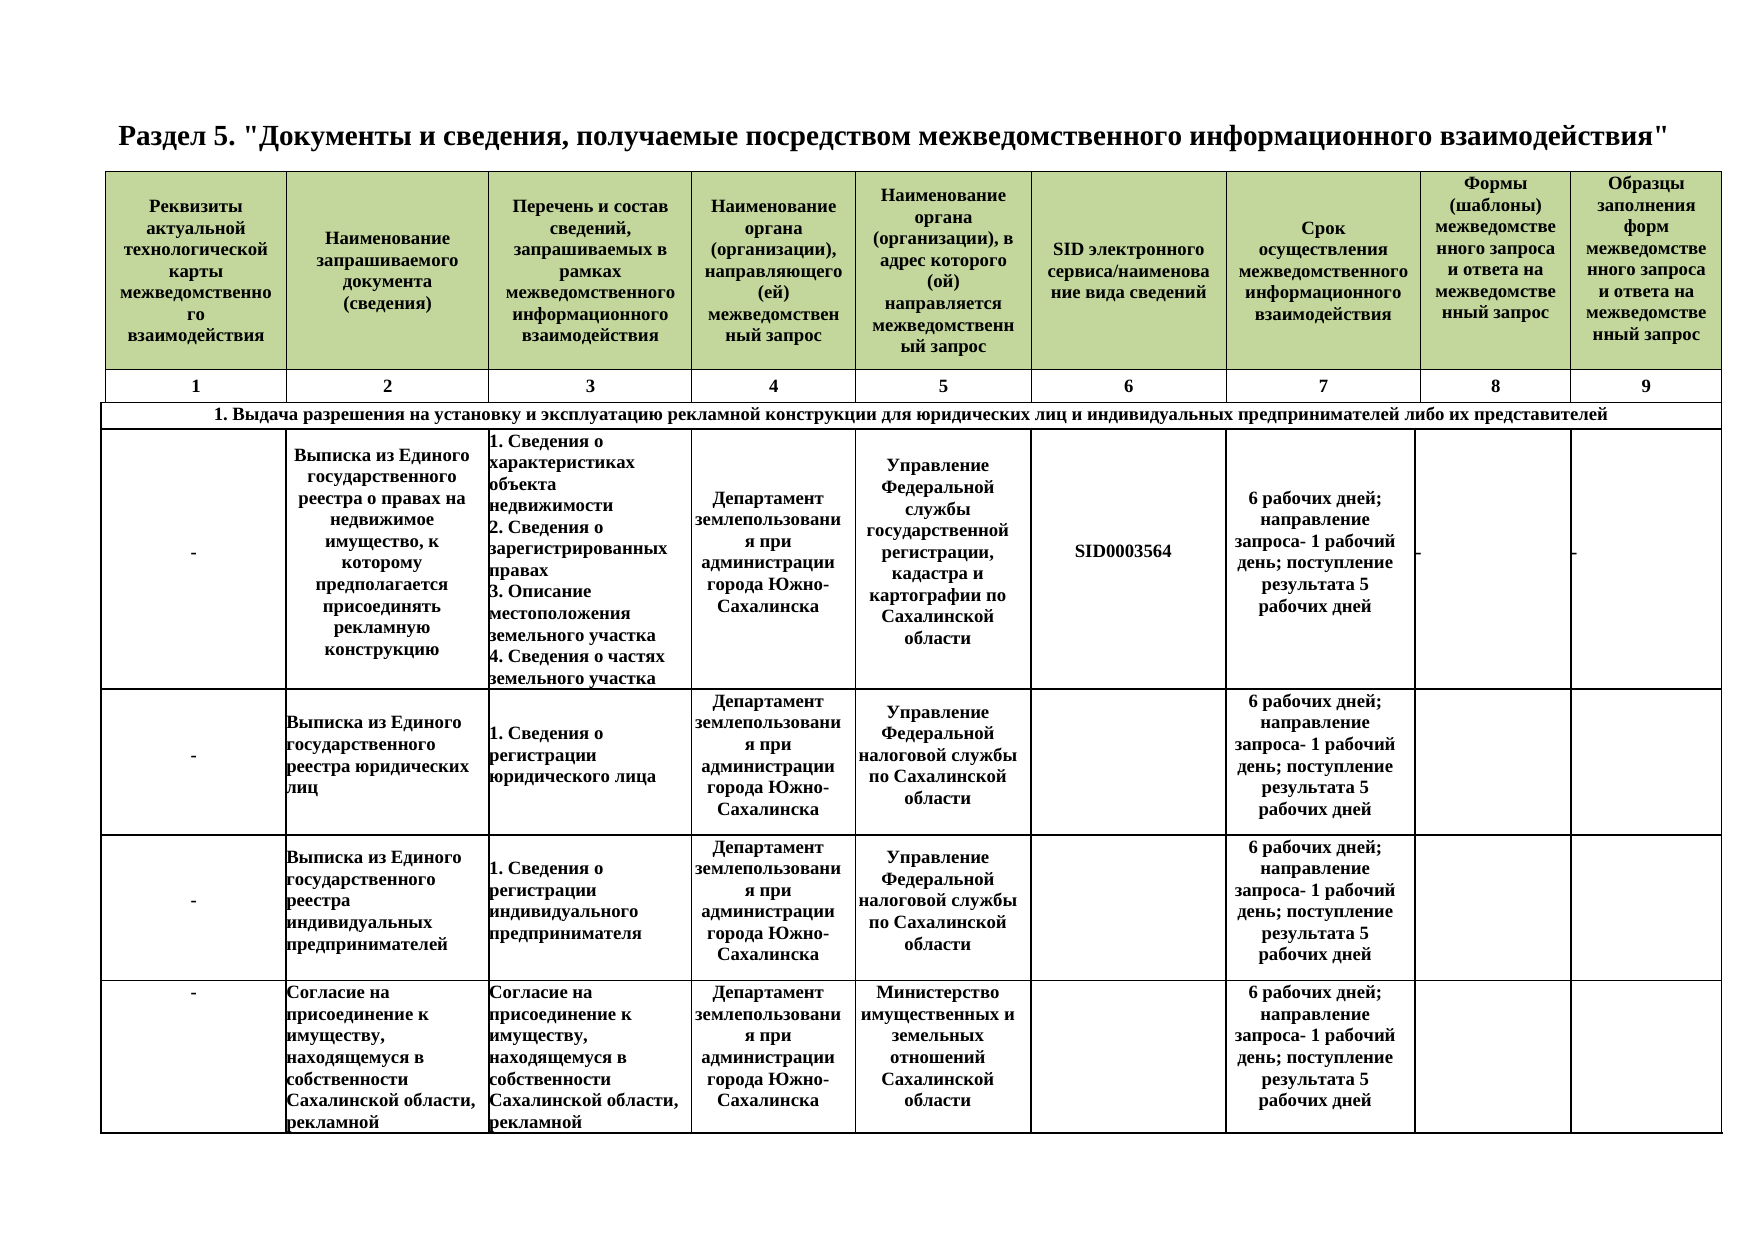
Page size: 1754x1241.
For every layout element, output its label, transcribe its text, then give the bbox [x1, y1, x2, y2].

table_cell Департамент землепользования при администрации города Южно-Сахалинска [692, 836, 855, 980]
table_cell [1032, 690, 1225, 834]
table_cell 7 [1227, 370, 1420, 402]
table_cell Выписка из Единого государственного реестра индивидуальных предпринимателей [287, 836, 488, 980]
table_cell [101, 369, 105, 402]
table_cell Департамент землепользования при администрации города Южно-Сахалинска [692, 430, 855, 688]
table_cell 2 [287, 370, 488, 402]
table_header Наименование запрашиваемого документа (сведения) [287, 172, 488, 369]
table_cell 6 рабочих дней; направление запроса- 1 рабочий день; поступление результата 5 рабочих дней [1227, 690, 1414, 834]
table_cell - [102, 430, 285, 688]
table_cell SID0003564 [1032, 430, 1225, 688]
table_cell Департамент землепользования при администрации города Южно-Сахалинска [692, 690, 855, 834]
table_cell Управление Федеральной налоговой службы по Сахалинской области [856, 690, 1030, 834]
table_cell 8 [1421, 370, 1570, 402]
table_cell 9 [1571, 370, 1721, 402]
table_cell 1 [106, 370, 286, 402]
table_header Образцы заполнения форм межведомственного запроса и ответа на межведомственный запрос [1571, 172, 1721, 369]
table_cell - [102, 836, 285, 980]
table_header Перечень и состав сведений, запрашиваемых в рамках межведомственного информационного взаимодействия [489, 172, 691, 369]
table_header [101, 171, 105, 369]
table_cell - [102, 981, 285, 1132]
text Раздел 5. "Документы и сведения, получаемые посредством межведомственного информационного взаимодействия" [118, 118, 1683, 152]
table_cell Согласие на присоединение к имуществу, находящемуся в собственности Сахалинской области, рекламной [287, 981, 488, 1132]
table_cell 6 рабочих дней; направление запроса- 1 рабочий день; поступление результата 5 рабочих дней [1227, 981, 1414, 1132]
table_cell 4 [692, 370, 855, 402]
table_header SID электронного сервиса/наименование вида сведений [1032, 172, 1226, 369]
table_header Формы (шаблоны) межведомственного запроса и ответа на межведомственный запрос [1421, 172, 1570, 369]
table_cell Согласие на присоединение к имуществу, находящемуся в собственности Сахалинской области, рекламной [490, 981, 691, 1132]
table_cell [1572, 690, 1721, 834]
table_cell - [1572, 430, 1721, 688]
table_cell 1. Выдача разрешения на установку и эксплуатацию рекламной конструкции для юридических лиц и индивидуальных предпринимателей либо их представителей [102, 403, 1721, 428]
table_header Наименование органа (организации), в адрес которого (ой) направляется межведомственный запрос [856, 172, 1031, 369]
table_cell Управление Федеральной налоговой службы по Сахалинской области [856, 836, 1030, 980]
table_cell 3 [489, 370, 691, 402]
table_header Наименование органа (организации), направляющего (ей) межведомственный запрос [692, 172, 855, 369]
table_cell [1416, 836, 1570, 980]
table_cell 1. Сведения о характеристиках объекта недвижимости 2. Сведения о зарегистрированных правах 3. Описание местоположения земельного участка 4. Сведения о частях земельного участка [490, 430, 691, 688]
table_cell - [1416, 430, 1570, 688]
table_cell 5 [856, 370, 1031, 402]
table_cell 6 рабочих дней; направление запроса- 1 рабочий день; поступление результата 5 рабочих дней [1227, 430, 1414, 688]
table_cell [1572, 836, 1721, 980]
table_cell [1032, 836, 1225, 980]
table_cell 1. Сведения о регистрации юридического лица [490, 690, 691, 834]
table_cell Министерство имущественных и земельных отношений Сахалинской области [856, 981, 1030, 1132]
table_cell [1572, 981, 1721, 1132]
table_cell [1416, 690, 1570, 834]
table_cell - [102, 690, 285, 834]
table_header Реквизиты актуальной технологической карты межведомственного взаимодействия [106, 172, 286, 369]
table_header Срок осуществления межведомственного информационного взаимодействия [1227, 172, 1420, 369]
table_cell [1032, 981, 1225, 1132]
table_cell 1. Сведения о регистрации индивидуального предпринимателя [490, 836, 691, 980]
table_cell Выписка из Единого государственного реестра о правах на недвижимое имущество, к которому предполагается присоединять рекламную конструкцию [287, 430, 488, 688]
table_cell 6 [1032, 370, 1226, 402]
table_cell [1416, 981, 1570, 1132]
table_cell Управление Федеральной службы государственной регистрации, кадастра и картографии по Сахалинской области [856, 430, 1030, 688]
table_cell Выписка из Единого государственного реестра юридических лиц [287, 690, 488, 834]
table_cell 6 рабочих дней; направление запроса- 1 рабочий день; поступление результата 5 рабочих дней [1227, 836, 1414, 980]
table_cell Департамент землепользования при администрации города Южно-Сахалинска [692, 981, 855, 1132]
